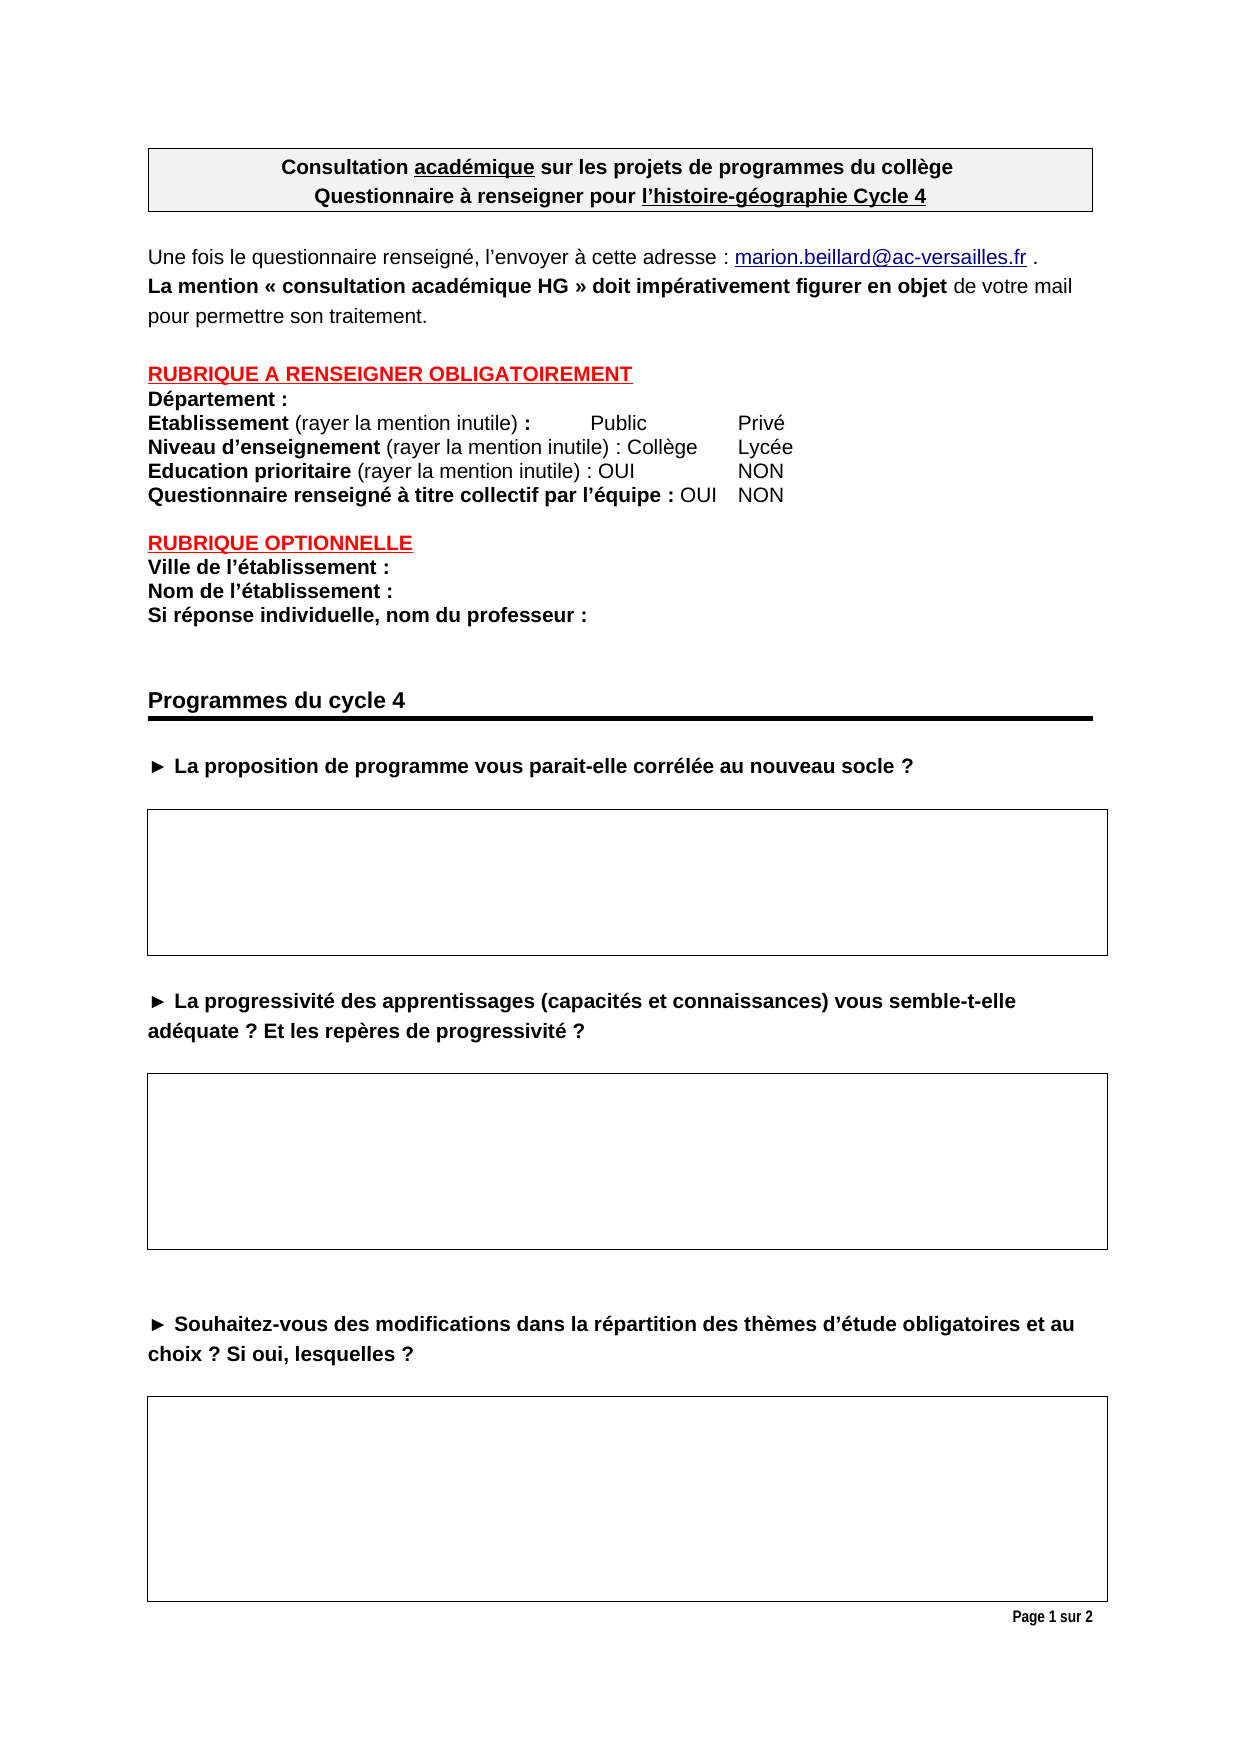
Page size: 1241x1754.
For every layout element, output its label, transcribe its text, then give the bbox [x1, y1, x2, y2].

text Programmes du cycle 4 [148, 685, 1093, 716]
text Département : [148, 387, 1093, 411]
text Education prioritaire (rayer la mention inutile) : OUI NON [148, 459, 1093, 483]
text Questionnaire renseigné à titre collectif par l’équipe : OUI NON [148, 483, 1093, 507]
text RUBRIQUE A RENSEIGNER OBLIGATOIREMENT [148, 358, 1093, 387]
text ► La progressivité des apprentissages (capacités et connaissances) vous semble-t-elle adéquate ? Et les repères de progressivité ? [148, 986, 1093, 1044]
text ► La proposition de programme vous parait-elle corrélée au nouveau socle ? [148, 750, 1093, 779]
text Questionnaire à renseigner pour l’histoire-géographie Cycle 4 [149, 177, 1092, 211]
text Consultation académique sur les projets de programmes du collège [149, 149, 1092, 177]
table_header [148, 810, 1107, 955]
text Une fois le questionnaire renseigné, l’envoyer à cette adresse : marion.beillard@ac-versailles.fr . [148, 241, 1093, 271]
text ► Souhaitez-vous des modifications dans la répartition des thèmes d’étude obligatoires et au choix ? Si oui, lesquelles ? [148, 1308, 1093, 1367]
text Si réponse individuelle, nom du professeur : [148, 603, 1093, 627]
text Ville de l’établissement : [148, 555, 1093, 579]
text Etablissement (rayer la mention inutile) : Public Privé [148, 411, 1093, 435]
text Niveau d’enseignement (rayer la mention inutile) : Collège Lycée [148, 435, 1093, 459]
text RUBRIQUE OPTIONNELLE [148, 531, 1093, 555]
text La mention « consultation académique HG » doit impérativement figurer en objet de votre mail pour permettre son traitement. [148, 271, 1093, 329]
table_header [148, 1074, 1107, 1249]
text Nom de l’établissement : [148, 579, 1093, 603]
table_header [148, 1397, 1107, 1601]
